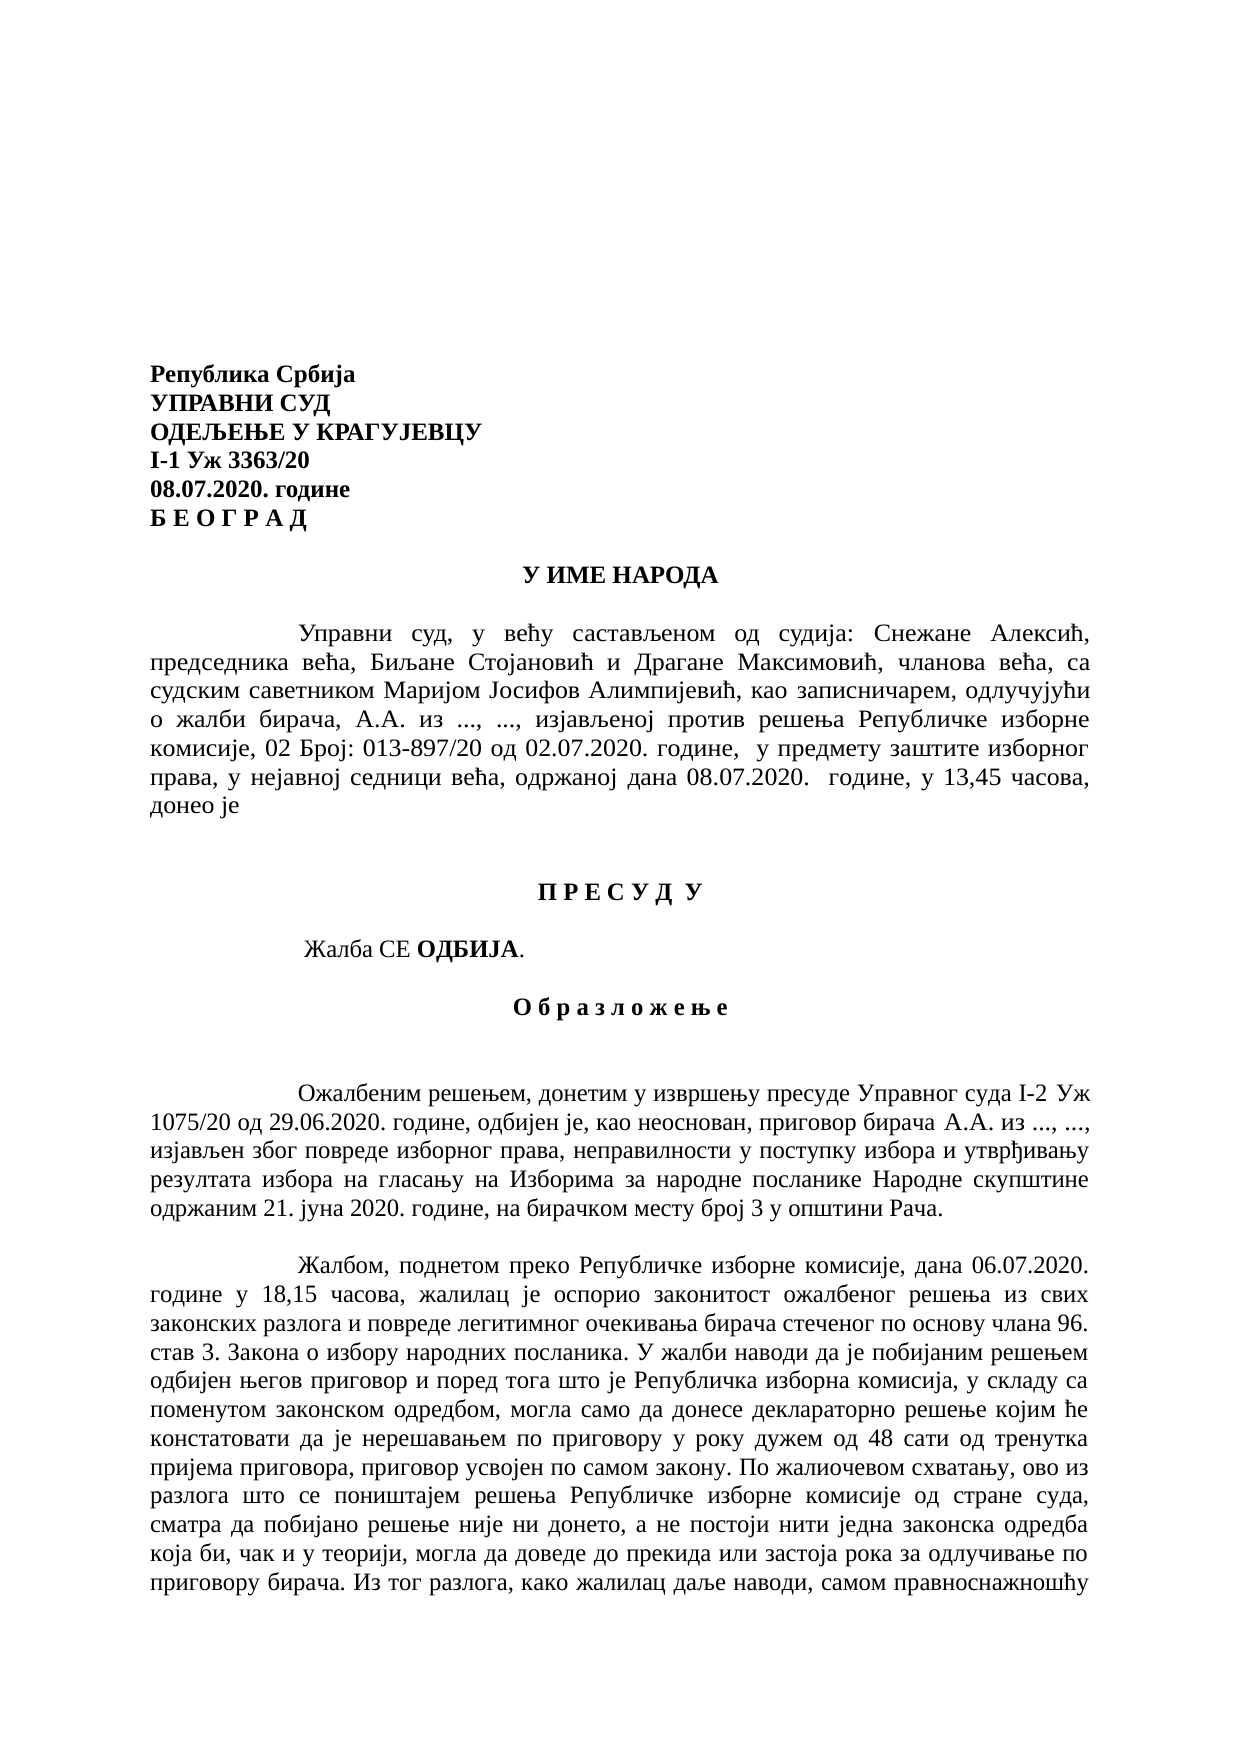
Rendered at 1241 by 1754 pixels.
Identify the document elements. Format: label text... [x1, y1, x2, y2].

text Жалбом, поднетом преко Републичке изборне комисије, дана 06.07.2020. године у 18,15 часова, жалилац је оспорио законитост ожалбеног решења из свих законских разлога и повреде легитимног очекивања бирача стеченог по основу члана 96. став 3. Закона о избору народних посланика. У жалби наводи да је побијаним решењем одбијен његов приговор и поред тога што је Републичка изборна комисија, у складу са поменутом законском одредбом, могла само да донесе деклараторно решење којим ће констатовати да је нерешавањем по приговору у року дужем од 48 сати од тренутка пријема приговора, приговор усвојен по самом закону. По жалиочевом схватању, ово из разлога што се поништајем решења Републичке изборне комисије од стране суда, сматра да побијано решење није ни донето, а не постоји нити једна законска одредба која би, чак и у теорији, могла да доведе до прекида или застоја рока за одлучивање по приговору бирача. Из тог разлога, како жалилац даље наводи, самом правноснажношћу [150, 1250, 1090, 1595]
text Б Е О Г Р А Д [150, 503, 1090, 532]
text ОДЕЉЕЊЕ У КРАГУЈЕВЦУ [150, 417, 1090, 445]
text У ИМЕ НАРОДА [150, 560, 1090, 589]
text О б р а з л о ж е њ е [150, 992, 1090, 1020]
text Ожалбеним решењем, донетим у извршењу пресуде Управног суда I-2 Уж 1075/20 од 29.06.2020. године, одбијен је, као неоснован, приговор бирача А.А. из ..., ..., изјављен због повреде изборног права, неправилности у поступку избора и утврђивању резултата избора на гласању на Изборима за народне посланике Народне скупштине одржаним 21. јуна 2020. године, на бирачком месту број 3 у општини Рача. [150, 1078, 1090, 1222]
text УПРАВНИ СУД [150, 388, 1090, 417]
text П Р Е С У Д У [150, 877, 1090, 905]
text Република Србија [150, 148, 1090, 388]
text I-1 Уж 3363/20 [150, 445, 1090, 474]
text Жалба СЕ ОДБИЈА. [150, 934, 1090, 963]
text 08.07.2020. године [150, 474, 1090, 503]
text Управни суд, у већу састављеном од судија: Снежане Алексић, председника већа, Биљане Стојановић и Драгане Максимовић, чланова већа, са судским саветником Маријом Јосифов Алимпијевић, као записничарем, одлучујући о жалби бирача, А.А. из ..., ..., изјављеној против решења Републичке изборне комисије, 02 Број: 013-897/20 од 02.07.2020. године, у предмету заштите изборног права, у нејавној седници већа, одржаној дана 08.07.2020. године, у 13,45 часова, донео је [150, 618, 1090, 819]
